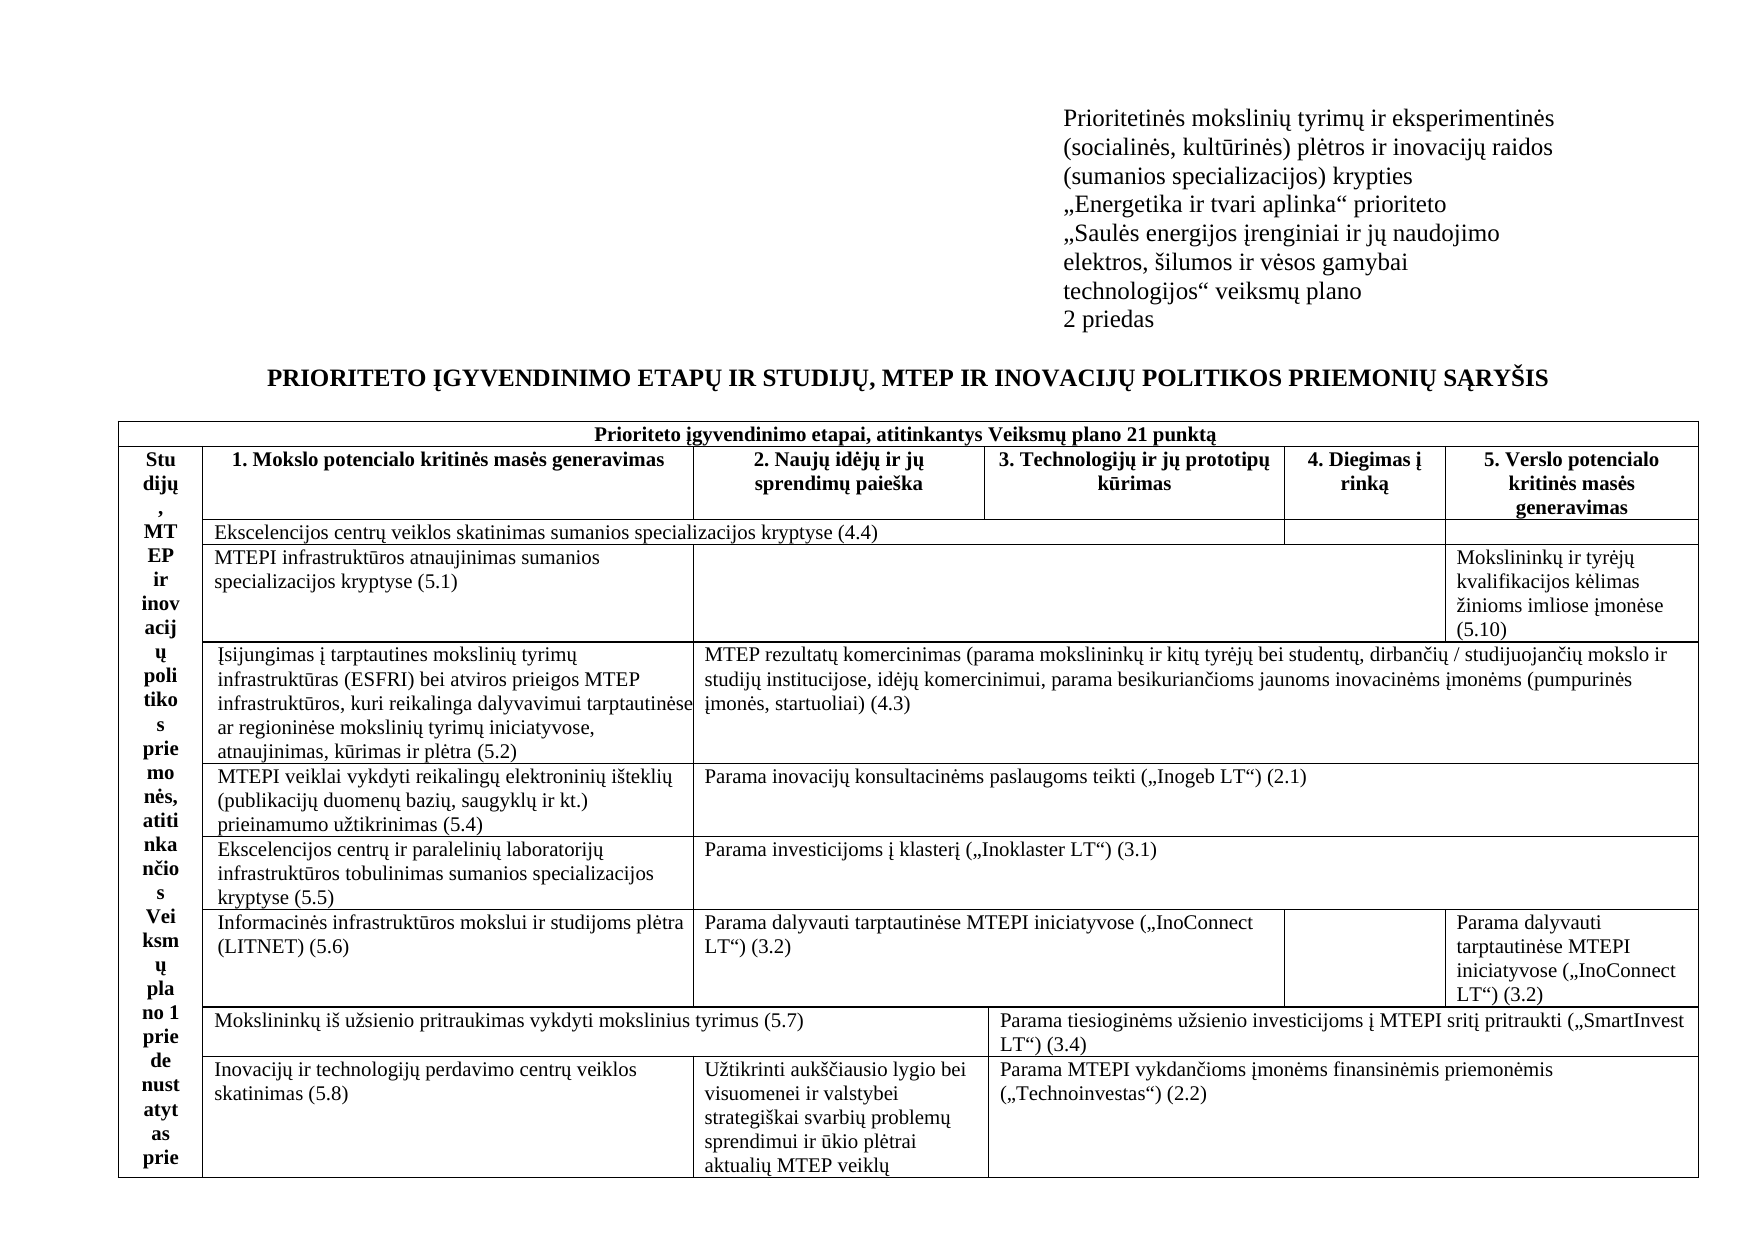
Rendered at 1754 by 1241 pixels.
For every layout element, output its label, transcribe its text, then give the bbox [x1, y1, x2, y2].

text technologijos“ veiksmų plano [928, 276, 1698, 304]
table_cell Parama MTEPI vykdančioms įmonėms finansinėmis priemonėmis („Technoinvestas“) (2.2) [989, 1057, 1698, 1177]
table_cell [1285, 910, 1445, 1006]
table_cell MTEPI veiklai vykdyti reikalingų elektroninių išteklių (publikacijų duomenų bazių, saugyklų ir kt.) prieinamumo užtikrinimas (5.4) [203, 764, 693, 836]
table_cell 4. Diegimas į rinką [1285, 447, 1445, 519]
table_cell 1. Mokslo potencialo kritinės masės generavimas [203, 447, 693, 519]
table_cell [1285, 520, 1445, 544]
text elektros, šilumos ir vėsos gamybai [928, 247, 1698, 276]
text 2 priedas [928, 304, 1698, 333]
text „Saulės energijos įrenginiai ir jų naudojimo [928, 218, 1698, 247]
table_cell MTEPI infrastruktūros atnaujinimas sumanios specializacijos kryptyse (5.1) [203, 545, 693, 641]
table_cell Ekscelencijos centrų ir paralelinių laboratorijų infrastruktūros tobulinimas sumanios specializacijos kryptyse (5.5) [203, 837, 693, 909]
table_cell Informacinės infrastruktūros mokslui ir studijoms plėtra (LITNET) (5.6) [203, 910, 693, 1006]
text Prioritetinės mokslinių tyrimų ir eksperimentinės [928, 103, 1698, 132]
table_cell Įsijungimas į tarptautines mokslinių tyrimų infrastruktūras (ESFRI) bei atviros prieigos MTEP infrastruktūros, kuri reikalinga dalyvavimui tarptautinėse ar regioninėse mokslinių tyrimų iniciatyvose, atnaujinimas, kūrimas ir plėtra (5.2) [203, 643, 693, 763]
text „Energetika ir tvari aplinka“ prioriteto [928, 189, 1698, 218]
table_cell Parama tiesioginėms užsienio investicijoms į MTEPI sritį pritraukti („SmartInvest LT“) (3.4) [989, 1008, 1698, 1056]
text PRIORITETO ĮGYVENDINIMO ETAPŲ IR STUDIJŲ, MTEP IR INOVACIJŲ POLITIKOS PRIEMONIŲ SĄRYŠIS [118, 363, 1698, 392]
table_cell Parama investicijoms į klasterį („Inoklaster LT“) (3.1) [694, 837, 1698, 909]
table_cell Mokslininkų ir tyrėjų kvalifikacijos kėlimas žinioms imliose įmonėse (5.10) [1446, 545, 1698, 641]
table_cell MTEP rezultatų komercinimas (parama mokslininkų ir kitų tyrėjų bei studentų, dirbančių / studijuojančių mokslo ir studijų institucijose, idėjų komercinimui, parama besikuriančioms jaunoms inovacinėms įmonėms (pumpurinės įmonės, startuoliai) (4.3) [694, 643, 1698, 763]
text (sumanios specializacijos) krypties [928, 161, 1698, 189]
table_cell 2. Naujų idėjų ir jų sprendimų paieška [694, 447, 984, 519]
table_cell Inovacijų ir technologijų perdavimo centrų veiklos skatinimas (5.8) [203, 1057, 693, 1177]
table_cell Parama dalyvauti tarptautinėse MTEPI iniciatyvose („InoConnect LT“) (3.2) [1446, 910, 1698, 1006]
text (socialinės, kultūrinės) plėtros ir inovacijų raidos [928, 132, 1698, 161]
table_cell Ekscelencijos centrų veiklos skatinimas sumanios specializacijos kryptyse (4.4) [203, 520, 1284, 544]
table_header Prioriteto įgyvendinimo etapai, atitinkantys Veiksmų plano 21 punktą [119, 422, 1698, 446]
table_cell 5. Verslo potencialo kritinės masės generavimas [1446, 447, 1698, 519]
table_cell [694, 545, 1445, 641]
table_cell 3. Technologijų ir jų prototipų kūrimas [985, 447, 1284, 519]
table_cell Studijų, MTEP ir inovacijų politikos priemonės, atitinkančios Veiksmų plano 1 priede nustatytas prie [119, 447, 202, 1177]
table_cell Parama inovacijų konsultacinėms paslaugoms teikti („Inogeb LT“) (2.1) [694, 764, 1698, 836]
table_cell Parama dalyvauti tarptautinėse MTEPI iniciatyvose („InoConnect LT“) (3.2) [694, 910, 1284, 1006]
table_cell [1446, 520, 1698, 544]
table_cell Užtikrinti aukščiausio lygio bei visuomenei ir valstybei strategiškai svarbių problemų sprendimui ir ūkio plėtrai aktualių MTEP veiklų [694, 1057, 988, 1177]
table_cell Mokslininkų iš užsienio pritraukimas vykdyti mokslinius tyrimus (5.7) [203, 1008, 988, 1056]
